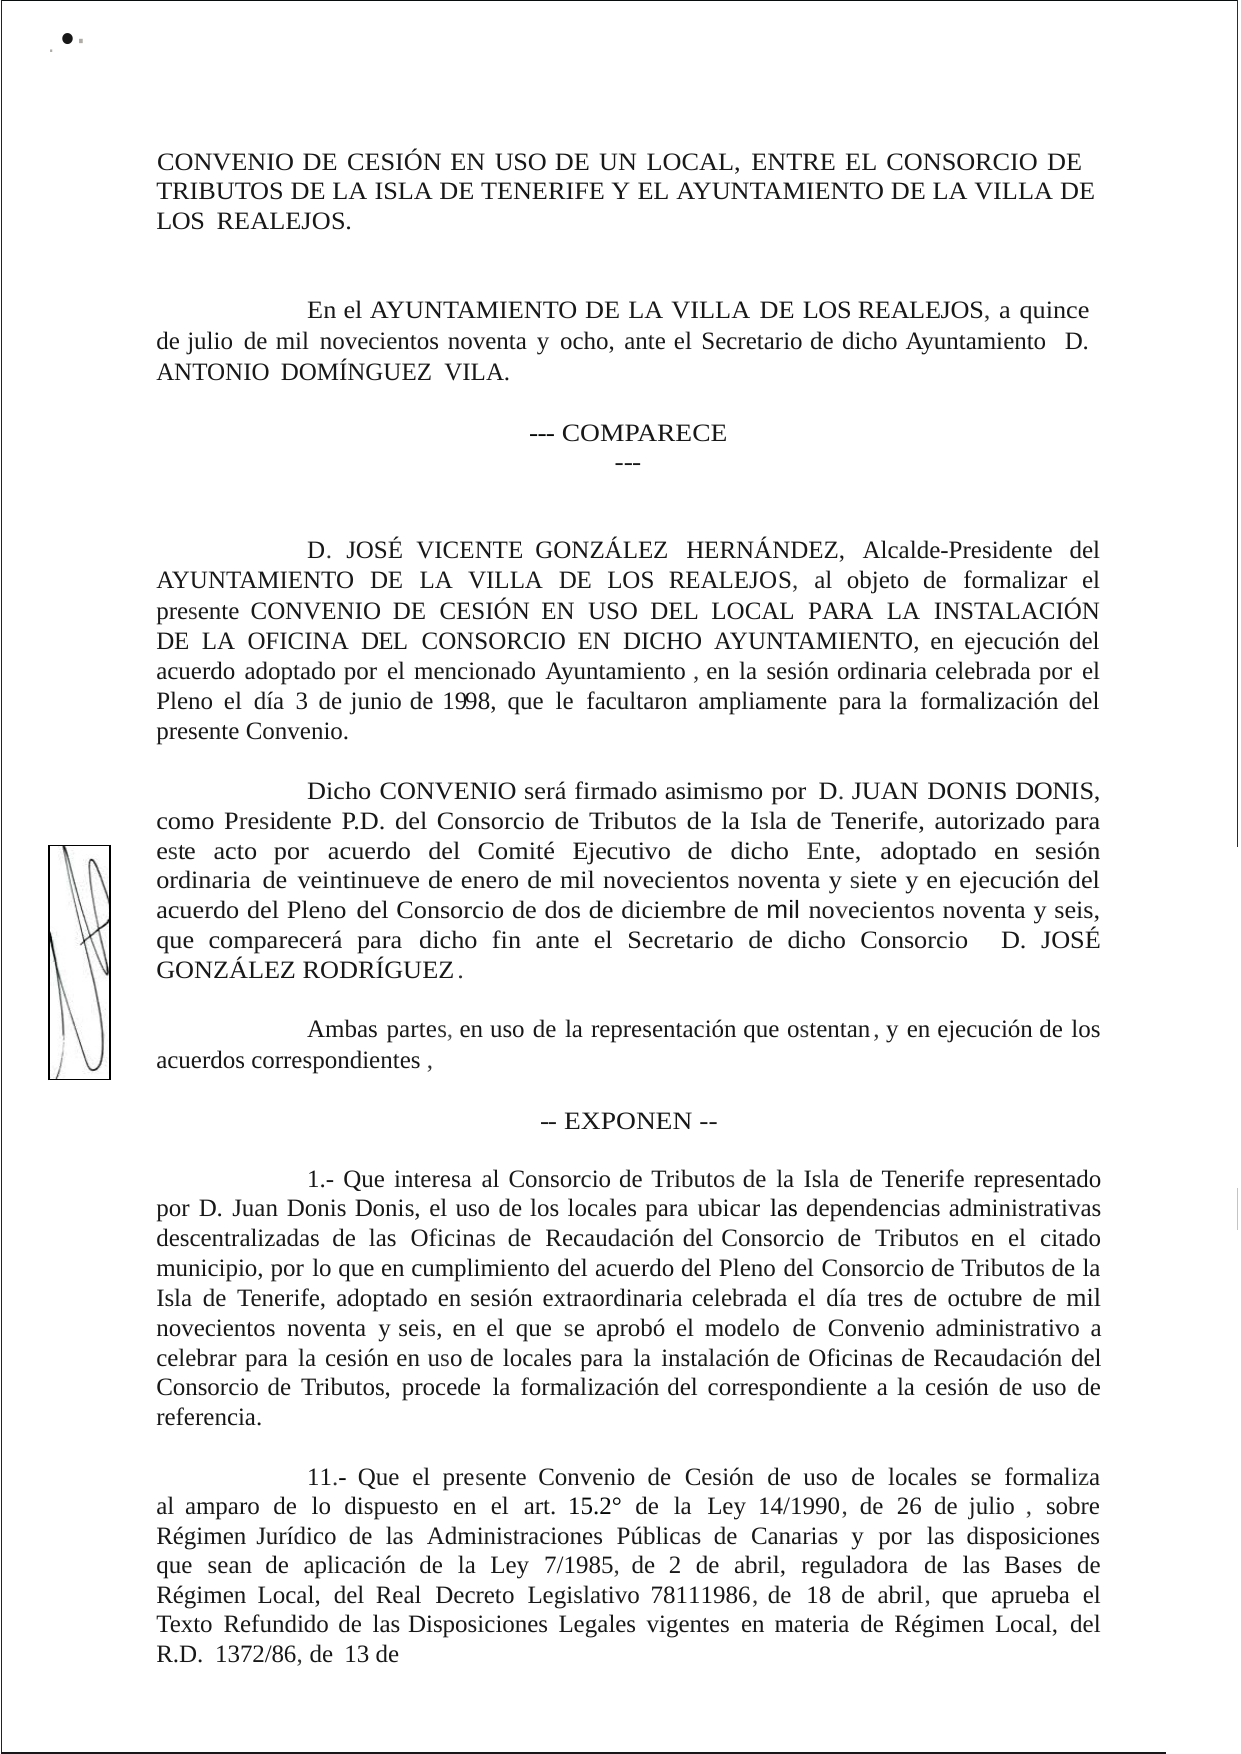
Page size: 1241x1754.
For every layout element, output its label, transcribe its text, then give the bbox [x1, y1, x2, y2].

text En el AYUNTAMIENTO DE LA VILLA DE LOS REALEJOS, a quince [307, 295, 1113, 324]
text . •· [48, 14, 1113, 61]
picture [50, 846, 109, 1079]
text Dicho CONVENIO será firmado asimismo por D. JUAN DONIS DONIS, como Presidente P.D. del Consorcio de Tributos de la Isla de Tenerife, autorizado para este acto por acuerdo del Comité Ejecutivo de dicho Ente, adoptado en sesión ordinaria de veintinueve de enero de mil novecientos noventa y siete y en ejecución del acuerdo del Pleno del Consorcio de dos de diciembre de mil novecientos noventa y seis, que comparecerá para dicho fin ante el Secretario de dicho Consorcio D. JOSÉ GONZÁLEZ RODRÍGUEZ. [156, 776, 1101, 984]
text 1.- Que interesa al Consorcio de Tributos de la Isla de Tenerife representado por D. Juan Donis Donis, el uso de los locales para ubicar las dependencias administrativas descentralizadas de las Oficinas de Recaudación del Consorcio de Tributos en el citado municipio, por lo que en cumplimiento del acuerdo del Pleno del Consorcio de Tributos de la Isla de Tenerife, adoptado en sesión extraordinaria celebrada el día tres de octubre de mil novecientos noventa y seis, en el que se aprobó el modelo de Convenio administrativo a celebrar para la cesión en uso de locales para la instalación de Oficinas de Recaudación del Consorcio de Tributos, procede la formalización del correspondiente a la cesión de uso de referencia. [156, 1164, 1101, 1431]
text de julio de mil novecientos noventa y ocho, ante el Secretario de dicho Ayuntamiento D. ANTONIO DOMÍNGUEZ VILA. [156, 326, 1113, 386]
text CONVENIO DE CESIÓN EN USO DE UN LOCAL, ENTRE EL CONSORCIO DE TRIBUTOS DE LA ISLA DE TENERIFE Y EL AYUNTAMIENTO DE LA VILLA DE LOS REALEJOS. [156, 147, 1113, 235]
text -- EXPONEN -- [514, 1106, 743, 1135]
text 11.- Que el presente Convenio de Cesión de uso de locales se formaliza al amparo de lo dispuesto en el art. 15.2° de la Ley 14/1990, de 26 de julio , sobre Régimen Jurídico de las Administraciones Públicas de Canarias y por las disposiciones que sean de aplicación de la Ley 7/1985, de 2 de abril, reguladora de las Bases de Régimen Local, del Real Decreto Legislativo 78111986, de 18 de abril, que aprueba el Texto Refundido de las Disposiciones Legales vigentes en materia de Régimen Local, del R.D. 1372/86, de 13 de [156, 1462, 1101, 1668]
text Ambas partes, en uso de la representación que ostentan, y en ejecución de los acuerdos correspondientes , [156, 1014, 1101, 1074]
text D. JOSÉ VICENTE GONZÁLEZ HERNÁNDEZ, Alcalde-Presidente del AYUNTAMIENTO DE LA VILLA DE LOS REALEJOS, al objeto de formalizar el presente CONVENIO DE CESIÓN EN USO DEL LOCAL PARA LA INSTALACIÓN DE LA OFICINA DEL CONSORCIO EN DICHO AYUNTAMIENTO, en ejecución del acuerdo adoptado por el mencionado Ayuntamiento , en la sesión ordinaria celebrada por el Pleno el día 3 de junio de 1998, que le facultaron ampliamente para la formalización del presente Convenio. [156, 536, 1100, 745]
text --- COMPARECE --- [514, 418, 742, 475]
